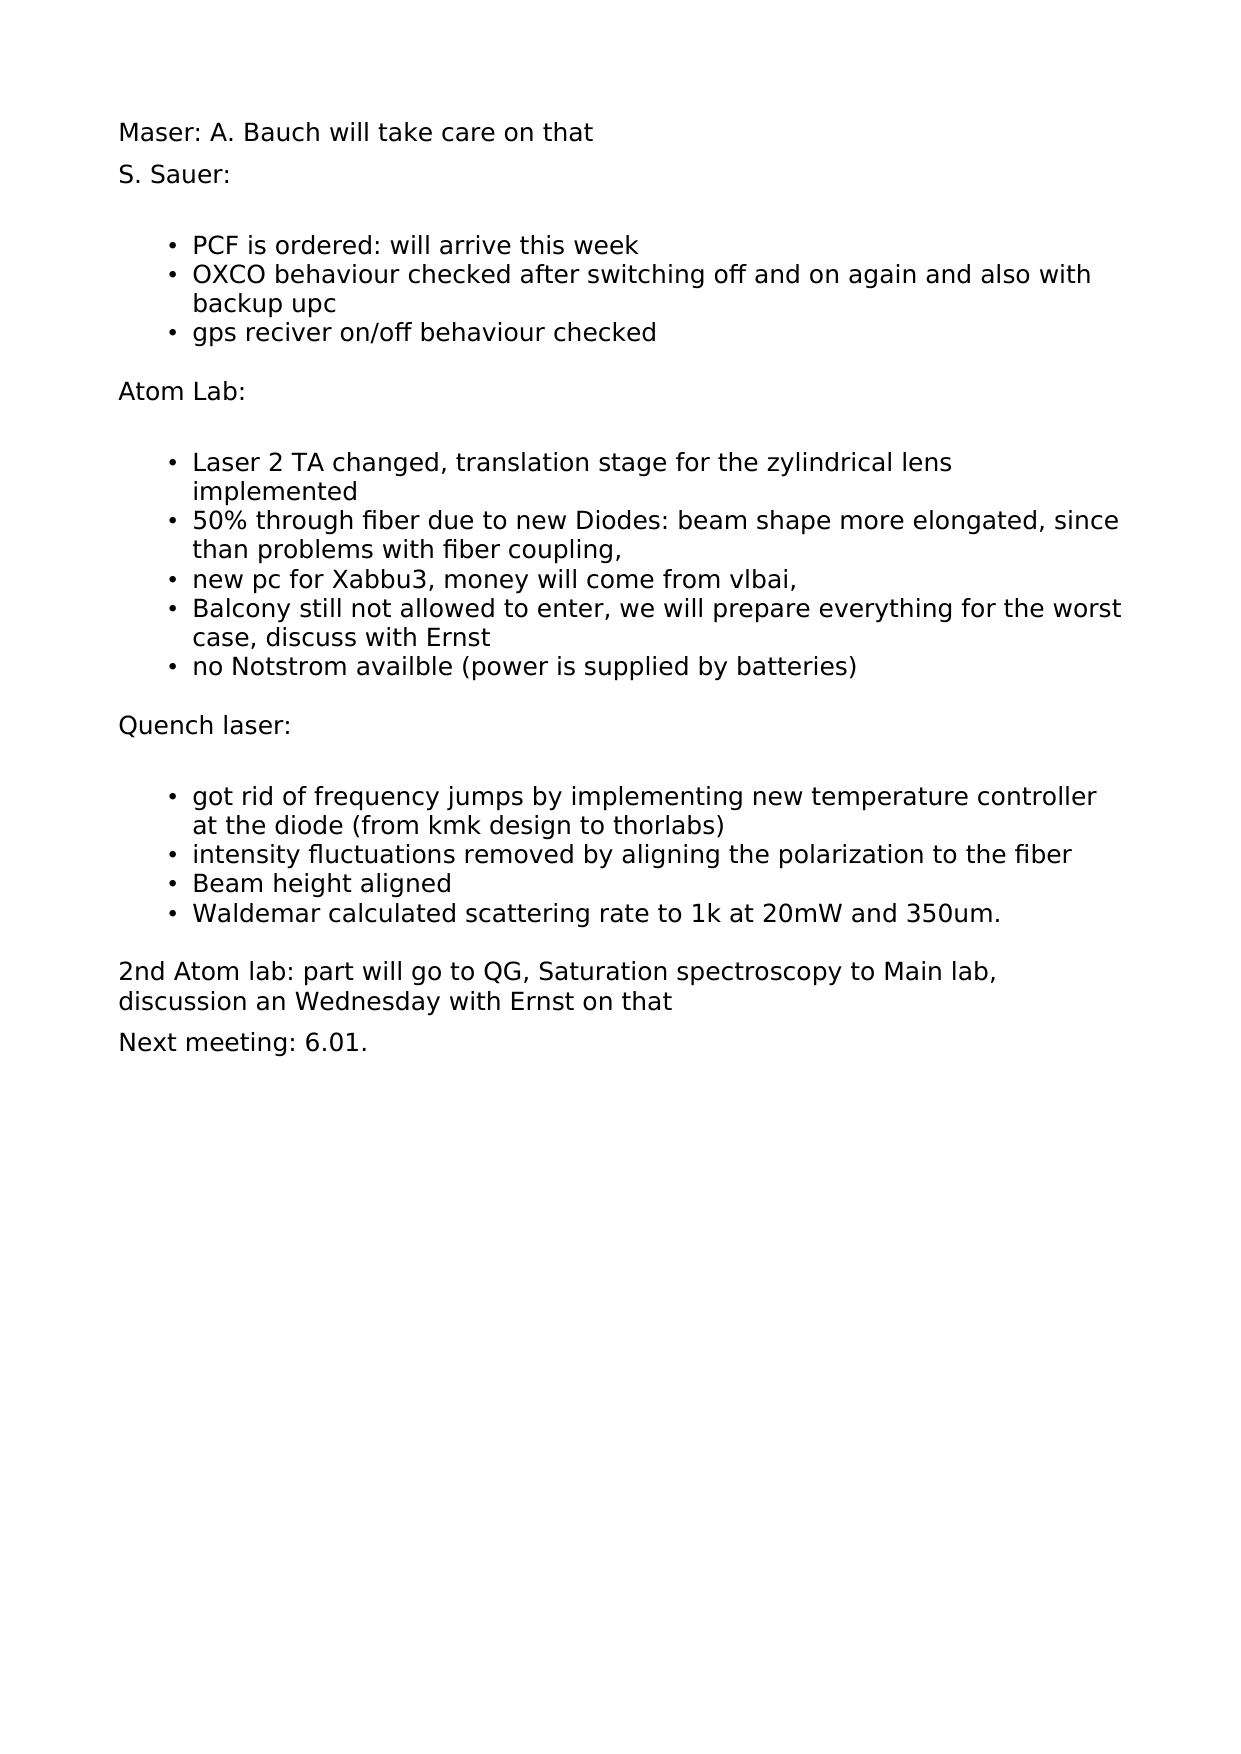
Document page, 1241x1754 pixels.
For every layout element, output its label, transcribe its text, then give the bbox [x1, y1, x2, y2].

list gps reciver on/off behaviour checked [177, 318, 1122, 348]
list got rid of frequency jumps by implementing new temperature controller at the diode (from kmk design to thorlabs) [177, 782, 1122, 841]
list Laser 2 TA changed, translation stage for the zylindrical lens implemented [177, 448, 1122, 507]
text Quench laser: [118, 711, 1122, 740]
text 2nd Atom lab: part will go to QG, Saturation spectroscopy to Main lab, discussion an Wednesday with Ernst on that [118, 957, 1122, 1016]
list new pc for Xabbu3, money will come from vlbai, [177, 565, 1122, 594]
text Atom Lab: [118, 377, 1122, 406]
list 50% through fiber due to new Diodes: beam shape more elongated, since than problems with fiber coupling, [177, 507, 1122, 565]
list PCF is ordered: will arrive this week [177, 231, 1122, 260]
list OXCO behaviour checked after switching off and on again and also with backup upc [177, 260, 1122, 318]
text S. Sauer: [118, 160, 1122, 189]
list no Notstrom availble (power is supplied by batteries) [177, 652, 1122, 682]
list Waldemar calculated scattering rate to 1k at 20mW and 350um. [177, 899, 1122, 928]
list Beam height aligned [177, 870, 1122, 899]
text Next meeting: 6.01. [118, 1028, 1122, 1057]
list Balcony still not allowed to enter, we will prepare everything for the worst case, discuss with Ernst [177, 594, 1122, 652]
list intensity fluctuations removed by aligning the polarization to the fiber [177, 841, 1122, 870]
text Maser: A. Bauch will take care on that [118, 118, 1122, 147]
